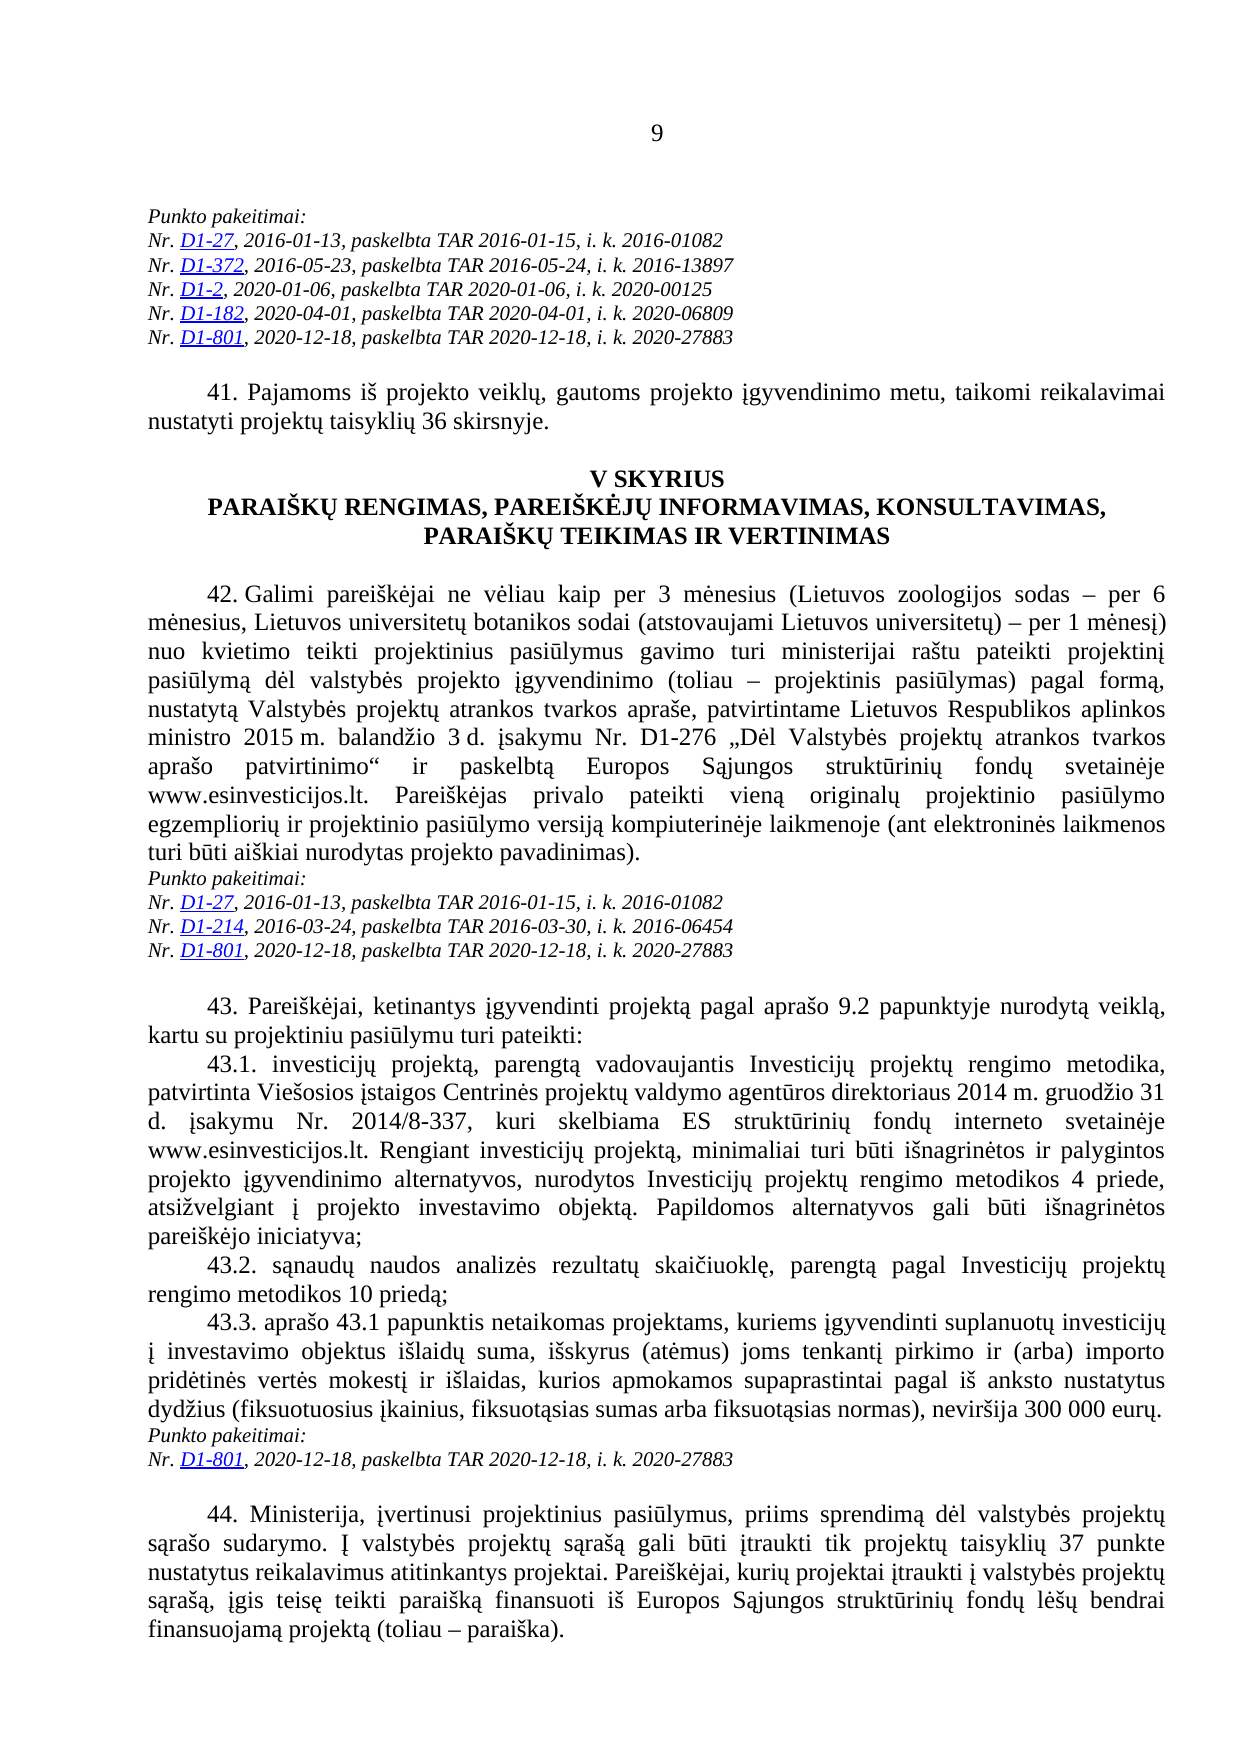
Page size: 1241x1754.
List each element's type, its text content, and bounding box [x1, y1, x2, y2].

text 41. Pajamoms iš projekto veiklų, gautoms projekto įgyvendinimo metu, taikomi reikalavimai nustatyti projektų taisyklių 36 skirsnyje. [148, 377, 1166, 435]
text 43. Pareiškėjai, ketinantys įgyvendinti projektą pagal aprašo 9.2 papunktyje nurodytą veiklą, kartu su projektiniu pasiūlymu turi pateikti: [148, 991, 1166, 1049]
text 43.2. sąnaudų naudos analizės rezultatų skaičiuoklę, parengtą pagal Investicijų projektų rengimo metodikos 10 priedą; [148, 1250, 1166, 1307]
text 43.3. aprašo 43.1 papunktis netaikomas projektams, kuriems įgyvendinti suplanuotų investicijų į investavimo objektus išlaidų suma, išskyrus (atėmus) joms tenkantį pirkimo ir (arba) importo pridėtinės vertės mokestį ir išlaidas, kurios apmokamos supaprastintai pagal iš anksto nustatytus dydžius (fiksuotuosius įkainius, fiksuotąsias sumas arba fiksuotąsias normas), neviršija 300 000 eurų. [148, 1307, 1166, 1422]
text V SKYRIUS [148, 464, 1166, 492]
text Nr. D1-801, 2020-12-18, paskelbta TAR 2020-12-18, i. k. 2020-27883 [148, 938, 1166, 962]
text 43.1. investicijų projektą, parengtą vadovaujantis Investicijų projektų rengimo metodika, patvirtinta Viešosios įstaigos Centrinės projektų valdymo agentūros direktoriaus 2014 m. gruodžio 31 d. įsakymu Nr. 2014/8-337, kuri skelbiama ES struktūrinių fondų interneto svetainėje www.esinvesticijos.lt. Rengiant investicijų projektą, minimaliai turi būti išnagrinėtos ir palygintos projekto įgyvendinimo alternatyvos, nurodytos Investicijų projektų rengimo metodikos 4 priede, atsižvelgiant į projekto investavimo objektą. Papildomos alternatyvos gali būti išnagrinėtos pareiškėjo iniciatyva; [148, 1049, 1166, 1250]
text Nr. D1-801, 2020-12-18, paskelbta TAR 2020-12-18, i. k. 2020-27883 [148, 325, 1166, 349]
text PARAIŠKŲ RENGIMAS, PAREIŠKĖJŲ INFORMAVIMAS, KONSULTAVIMAS, PARAIŠKŲ TEIKIMAS IR VERTINIMAS [148, 492, 1166, 550]
text Punkto pakeitimai: [148, 204, 1166, 228]
text Nr. D1-27, 2016-01-13, paskelbta TAR 2016-01-15, i. k. 2016-01082 [148, 890, 1166, 914]
text Nr. D1-27, 2016-01-13, paskelbta TAR 2016-01-15, i. k. 2016-01082 [148, 228, 1166, 252]
text Punkto pakeitimai: [148, 866, 1166, 890]
text Nr. D1-2, 2020-01-06, paskelbta TAR 2020-01-06, i. k. 2020-00125 [148, 277, 1166, 301]
text Nr. D1-214, 2016-03-24, paskelbta TAR 2016-03-30, i. k. 2016-06454 [148, 914, 1166, 938]
text 44. Ministerija, įvertinusi projektinius pasiūlymus, priims sprendimą dėl valstybės projektų sąrašo sudarymo. Į valstybės projektų sąrašą gali būti įtraukti tik projektų taisyklių 37 punkte nustatytus reikalavimus atitinkantys projektai. Pareiškėjai, kurių projektai įtraukti į valstybės projektų sąrašą, įgis teisę teikti paraišką finansuoti iš Europos Sąjungos struktūrinių fondų lėšų bendrai finansuojamą projektą (toliau – paraiška). [148, 1499, 1166, 1643]
text 42. Galimi pareiškėjai ne vėliau kaip per 3 mėnesius (Lietuvos zoologijos sodas – per 6 mėnesius, Lietuvos universitetų botanikos sodai (atstovaujami Lietuvos universitetų) – per 1 mėnesį) nuo kvietimo teikti projektinius pasiūlymus gavimo turi ministerijai raštu pateikti projektinį pasiūlymą dėl valstybės projekto įgyvendinimo (toliau – projektinis pasiūlymas) pagal formą, nustatytą Valstybės projektų atrankos tvarkos apraše, patvirtintame Lietuvos Respublikos aplinkos ministro 2015 m. balandžio 3 d. įsakymu Nr. D1-276 „Dėl Valstybės projektų atrankos tvarkos aprašo patvirtinimo“ ir paskelbtą Europos Sąjungos struktūrinių fondų svetainėje www.esinvesticijos.lt. Pareiškėjas privalo pateikti vieną originalų projektinio pasiūlymo egzempliorių ir projektinio pasiūlymo versiją kompiuterinėje laikmenoje (ant elektroninės laikmenos turi būti aiškiai nurodytas projekto pavadinimas). [148, 579, 1166, 866]
text Punkto pakeitimai: [148, 1422, 1166, 1447]
text Nr. D1-182, 2020-04-01, paskelbta TAR 2020-04-01, i. k. 2020-06809 [148, 301, 1166, 325]
text Nr. D1-801, 2020-12-18, paskelbta TAR 2020-12-18, i. k. 2020-27883 [148, 1447, 1166, 1471]
text Nr. D1-372, 2016-05-23, paskelbta TAR 2016-05-24, i. k. 2016-13897 [148, 252, 1166, 277]
